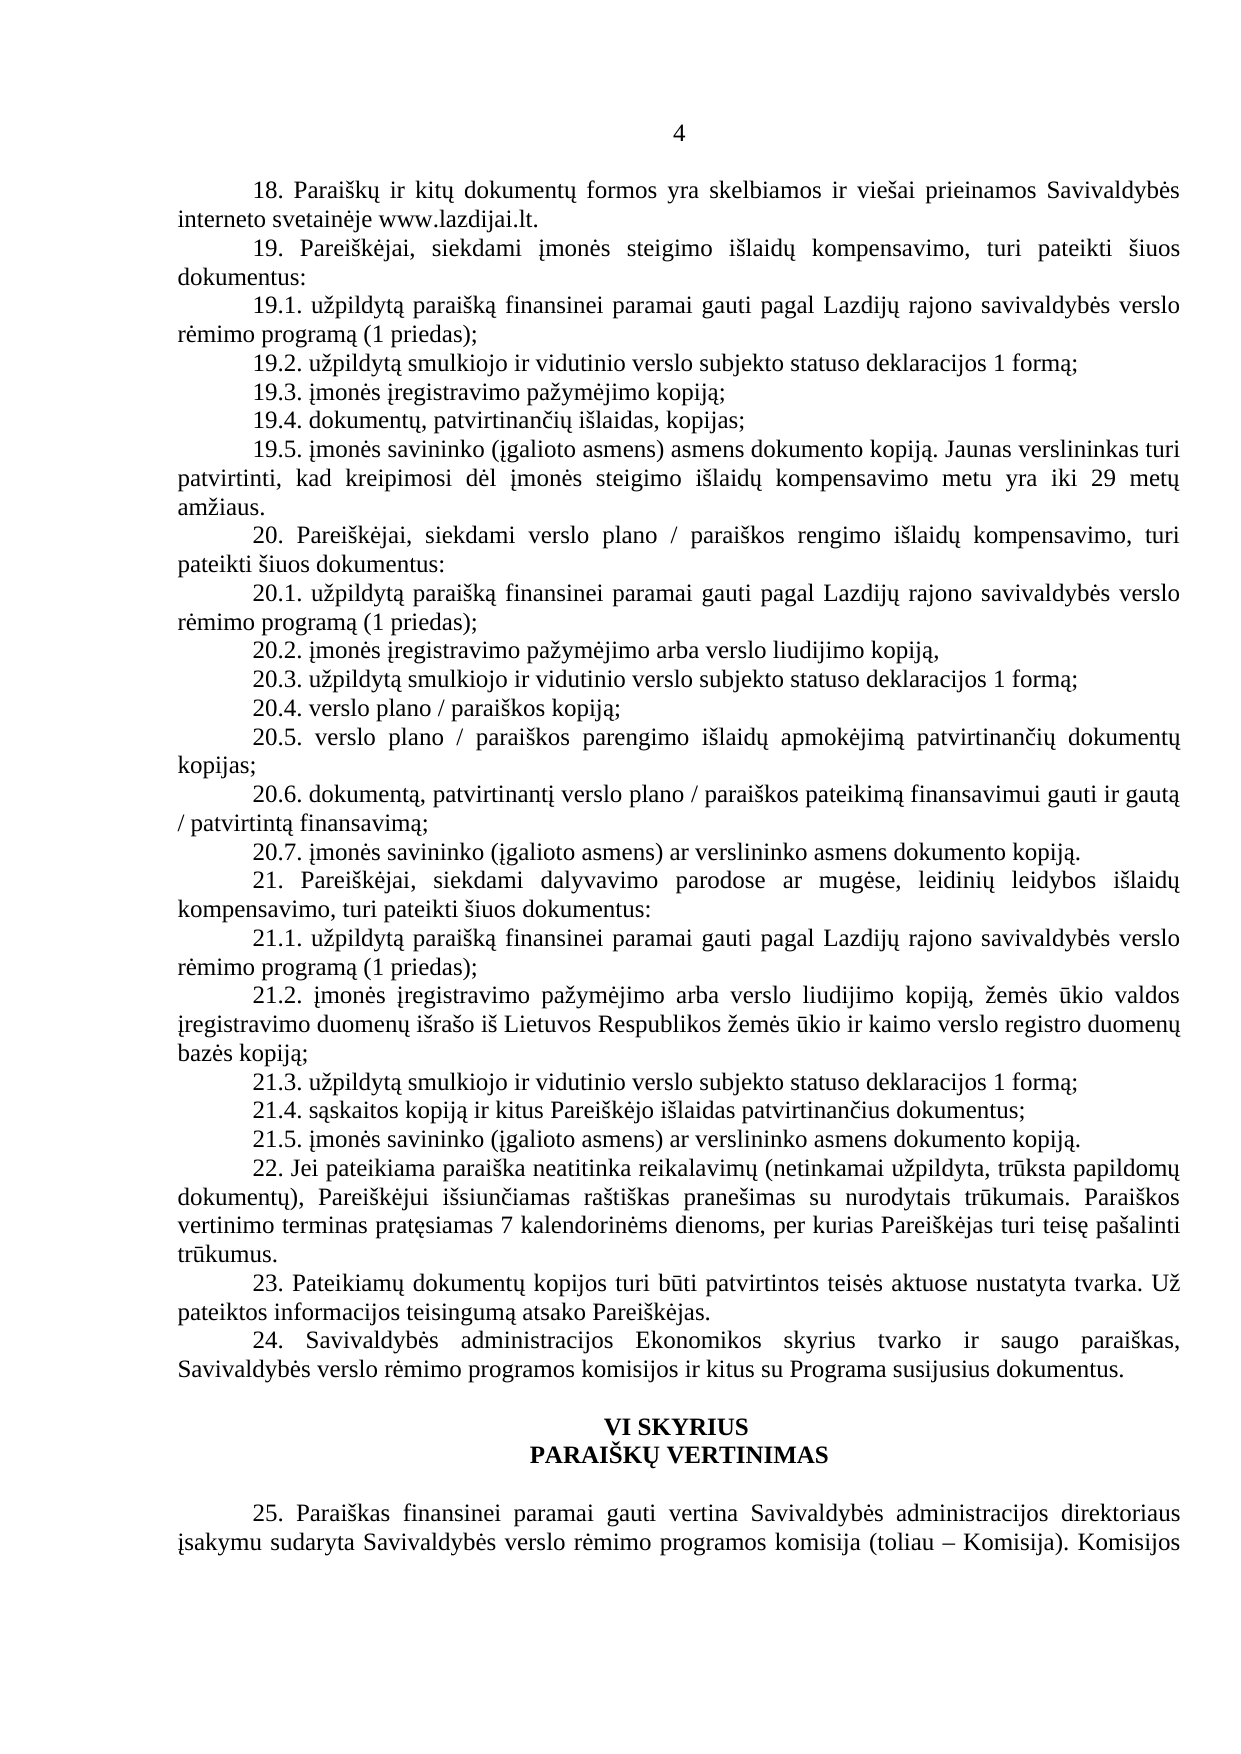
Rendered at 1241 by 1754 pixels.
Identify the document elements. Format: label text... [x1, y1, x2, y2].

text 20.3. užpildytą smulkiojo ir vidutinio verslo subjekto statuso deklaracijos 1 formą; [177, 664, 1181, 693]
text 25. Paraiškas finansinei paramai gauti vertina Savivaldybės administracijos direktoriaus įsakymu sudaryta Savivaldybės verslo rėmimo programos komisija (toliau – Komisija). Komisijos [177, 1498, 1181, 1556]
text 21.5. įmonės savininko (įgalioto asmens) ar verslininko asmens dokumento kopiją. [177, 1124, 1181, 1153]
text PARAIŠKŲ VERTINIMAS [177, 1441, 1181, 1469]
text 19.5. įmonės savininko (įgalioto asmens) asmens dokumento kopiją. Jaunas verslininkas turi patvirtinti, kad kreipimosi dėl įmonės steigimo išlaidų kompensavimo metu yra iki 29 metų amžiaus. [177, 434, 1181, 521]
text 21. Pareiškėjai, siekdami dalyvavimo parodose ar mugėse, leidinių leidybos išlaidų kompensavimo, turi pateikti šiuos dokumentus: [177, 866, 1181, 923]
text 20.5. verslo plano / paraiškos parengimo išlaidų apmokėjimą patvirtinančių dokumentų kopijas; [177, 722, 1181, 779]
text 20.7. įmonės savininko (įgalioto asmens) ar verslininko asmens dokumento kopiją. [177, 837, 1181, 866]
text 22. Jei pateikiama paraiška neatitinka reikalavimų (netinkamai užpildyta, trūksta papildomų dokumentų), Pareiškėjui išsiunčiamas raštiškas pranešimas su nurodytais trūkumais. Paraiškos vertinimo terminas pratęsiamas 7 kalendorinėms dienoms, per kurias Pareiškėjas turi teisę pašalinti trūkumus. [177, 1153, 1181, 1268]
text 21.2. įmonės įregistravimo pažymėjimo arba verslo liudijimo kopiją, žemės ūkio valdos įregistravimo duomenų išrašo iš Lietuvos Respublikos žemės ūkio ir kaimo verslo registro duomenų bazės kopiją; [177, 981, 1181, 1067]
text 24. Savivaldybės administracijos Ekonomikos skyrius tvarko ir saugo paraiškas, Savivaldybės verslo rėmimo programos komisijos ir kitus su Programa susijusius dokumentus. [177, 1326, 1181, 1383]
text 20.6. dokumentą, patvirtinantį verslo plano / paraiškos pateikimą finansavimui gauti ir gautą / patvirtintą finansavimą; [177, 779, 1181, 837]
text 23. Pateikiamų dokumentų kopijos turi būti patvirtintos teisės aktuose nustatyta tvarka. Už pateiktos informacijos teisingumą atsako Pareiškėjas. [177, 1268, 1181, 1326]
text 21.1. užpildytą paraišką finansinei paramai gauti pagal Lazdijų rajono savivaldybės verslo rėmimo programą (1 priedas); [177, 923, 1181, 981]
text 18. Paraiškų ir kitų dokumentų formos yra skelbiamos ir viešai prieinamos Savivaldybės interneto svetainėje www.lazdijai.lt. [177, 176, 1181, 233]
text 19.3. įmonės įregistravimo pažymėjimo kopiją; [177, 377, 1181, 406]
text 21.3. užpildytą smulkiojo ir vidutinio verslo subjekto statuso deklaracijos 1 formą; [177, 1067, 1181, 1096]
text VI SKYRIUS [177, 1412, 1181, 1441]
text 20.2. įmonės įregistravimo pažymėjimo arba verslo liudijimo kopiją, [177, 636, 1181, 664]
text 20. Pareiškėjai, siekdami verslo plano / paraiškos rengimo išlaidų kompensavimo, turi pateikti šiuos dokumentus: [177, 521, 1181, 578]
text 19.4. dokumentų, patvirtinančių išlaidas, kopijas; [177, 406, 1181, 434]
text 19.1. užpildytą paraišką finansinei paramai gauti pagal Lazdijų rajono savivaldybės verslo rėmimo programą (1 priedas); [177, 291, 1181, 348]
text 20.4. verslo plano / paraiškos kopiją; [177, 693, 1181, 722]
text 20.1. užpildytą paraišką finansinei paramai gauti pagal Lazdijų rajono savivaldybės verslo rėmimo programą (1 priedas); [177, 578, 1181, 636]
text 19.2. užpildytą smulkiojo ir vidutinio verslo subjekto statuso deklaracijos 1 formą; [177, 348, 1181, 377]
text 19. Pareiškėjai, siekdami įmonės steigimo išlaidų kompensavimo, turi pateikti šiuos dokumentus: [177, 233, 1181, 291]
text 21.4. sąskaitos kopiją ir kitus Pareiškėjo išlaidas patvirtinančius dokumentus; [177, 1096, 1181, 1124]
